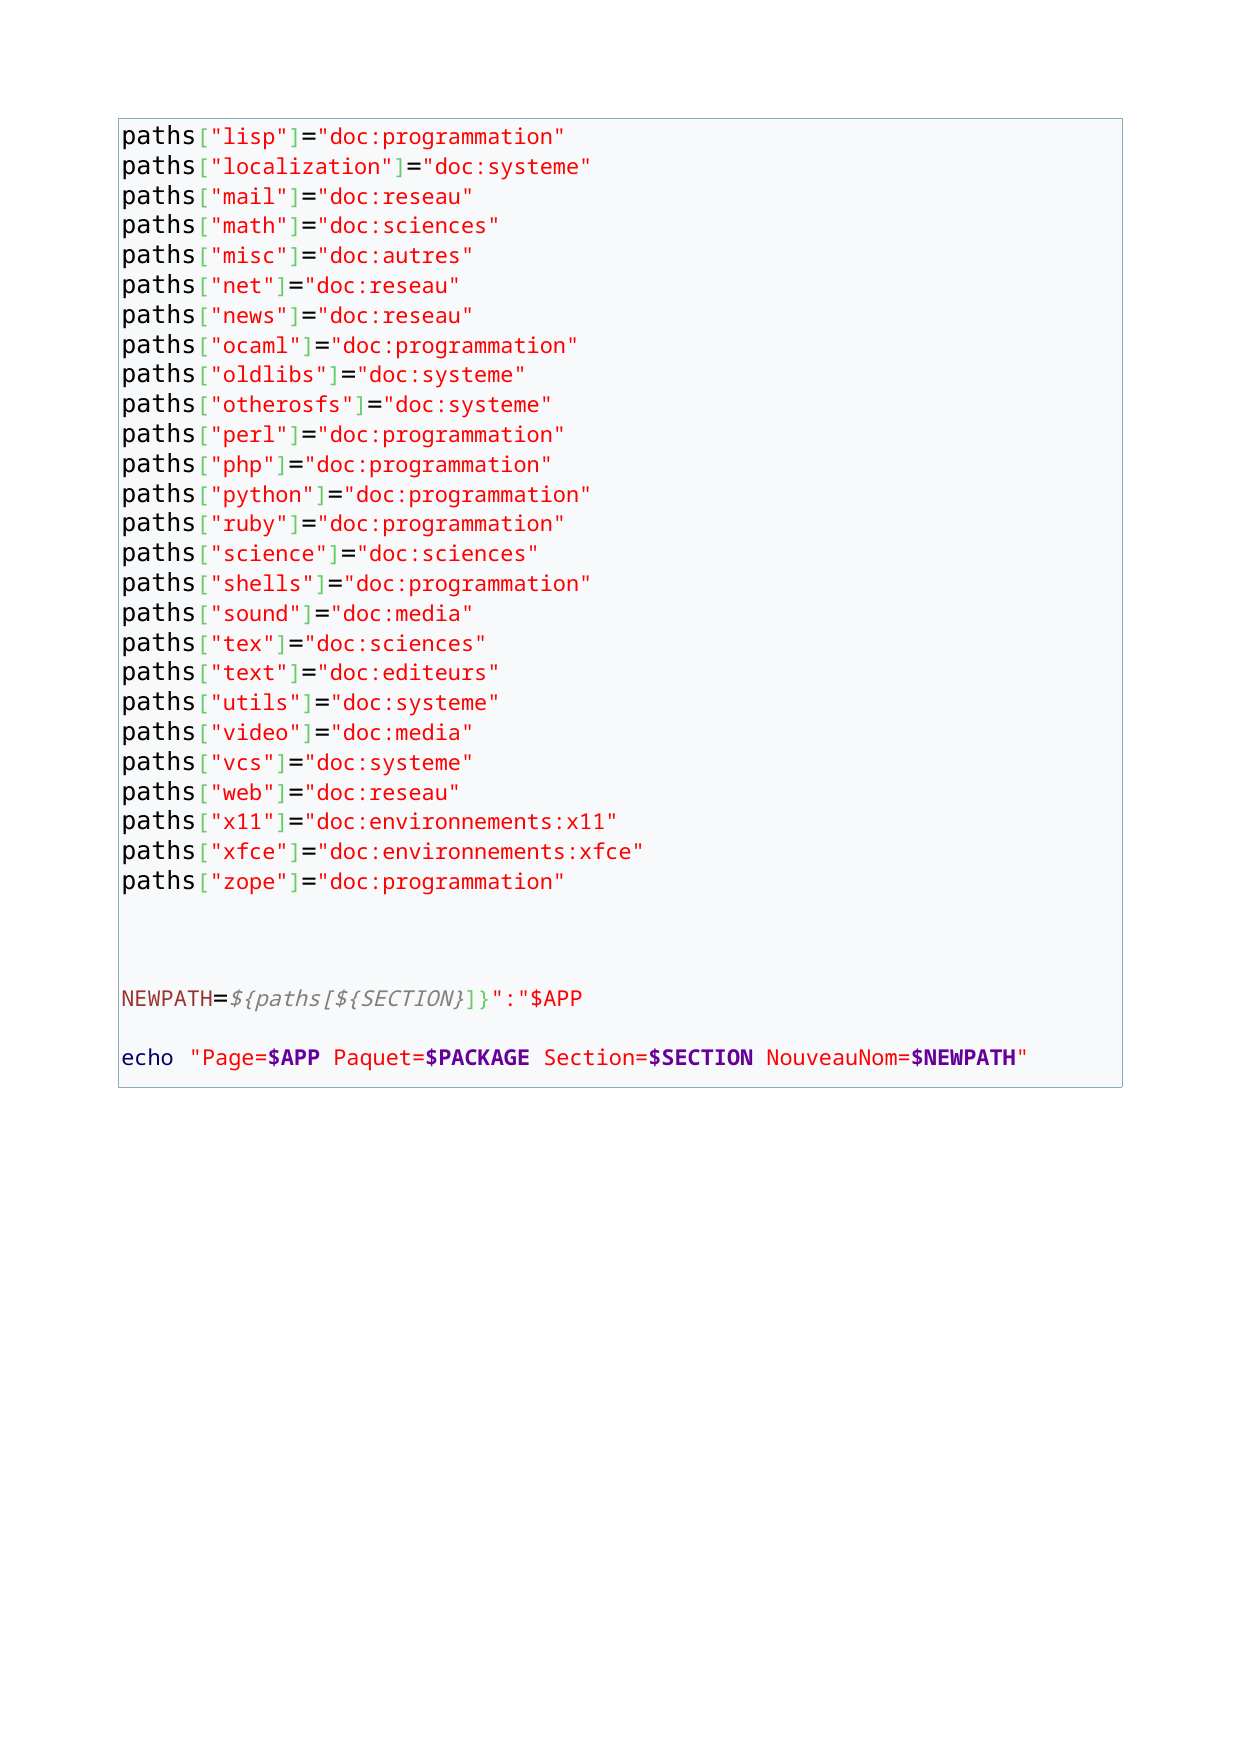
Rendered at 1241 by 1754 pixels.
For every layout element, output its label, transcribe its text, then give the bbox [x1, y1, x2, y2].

table_header paths["lisp"]="doc:programmation" paths["localization"]="doc:systeme" paths["mail"]="doc:reseau" paths["math"]="doc:sciences" paths["misc"]="doc:autres" paths["net"]="doc:reseau" paths["news"]="doc:reseau" paths["ocaml"]="doc:programmation" paths["oldlibs"]="doc:systeme" paths["otherosfs"]="doc:systeme" paths["perl"]="doc:programmation" paths["php"]="doc:programmation" paths["python"]="doc:programmation" paths["ruby"]="doc:programmation" paths["science"]="doc:sciences" paths["shells"]="doc:programmation" paths["sound"]="doc:media" paths["tex"]="doc:sciences" paths["text"]="doc:editeurs" paths["utils"]="doc:systeme" paths["video"]="doc:media" paths["vcs"]="doc:systeme" paths["web"]="doc:reseau" paths["x11"]="doc:environnements:x11" paths["xfce"]="doc:environnements:xfce" paths["zope"]="doc:programmation" NEWPATH=${paths[${SECTION}]}":"$APP echo "Page=$APP Paquet=$PACKAGE Section=$SECTION NouveauNom=$NEWPATH" [119, 119, 1122, 1087]
